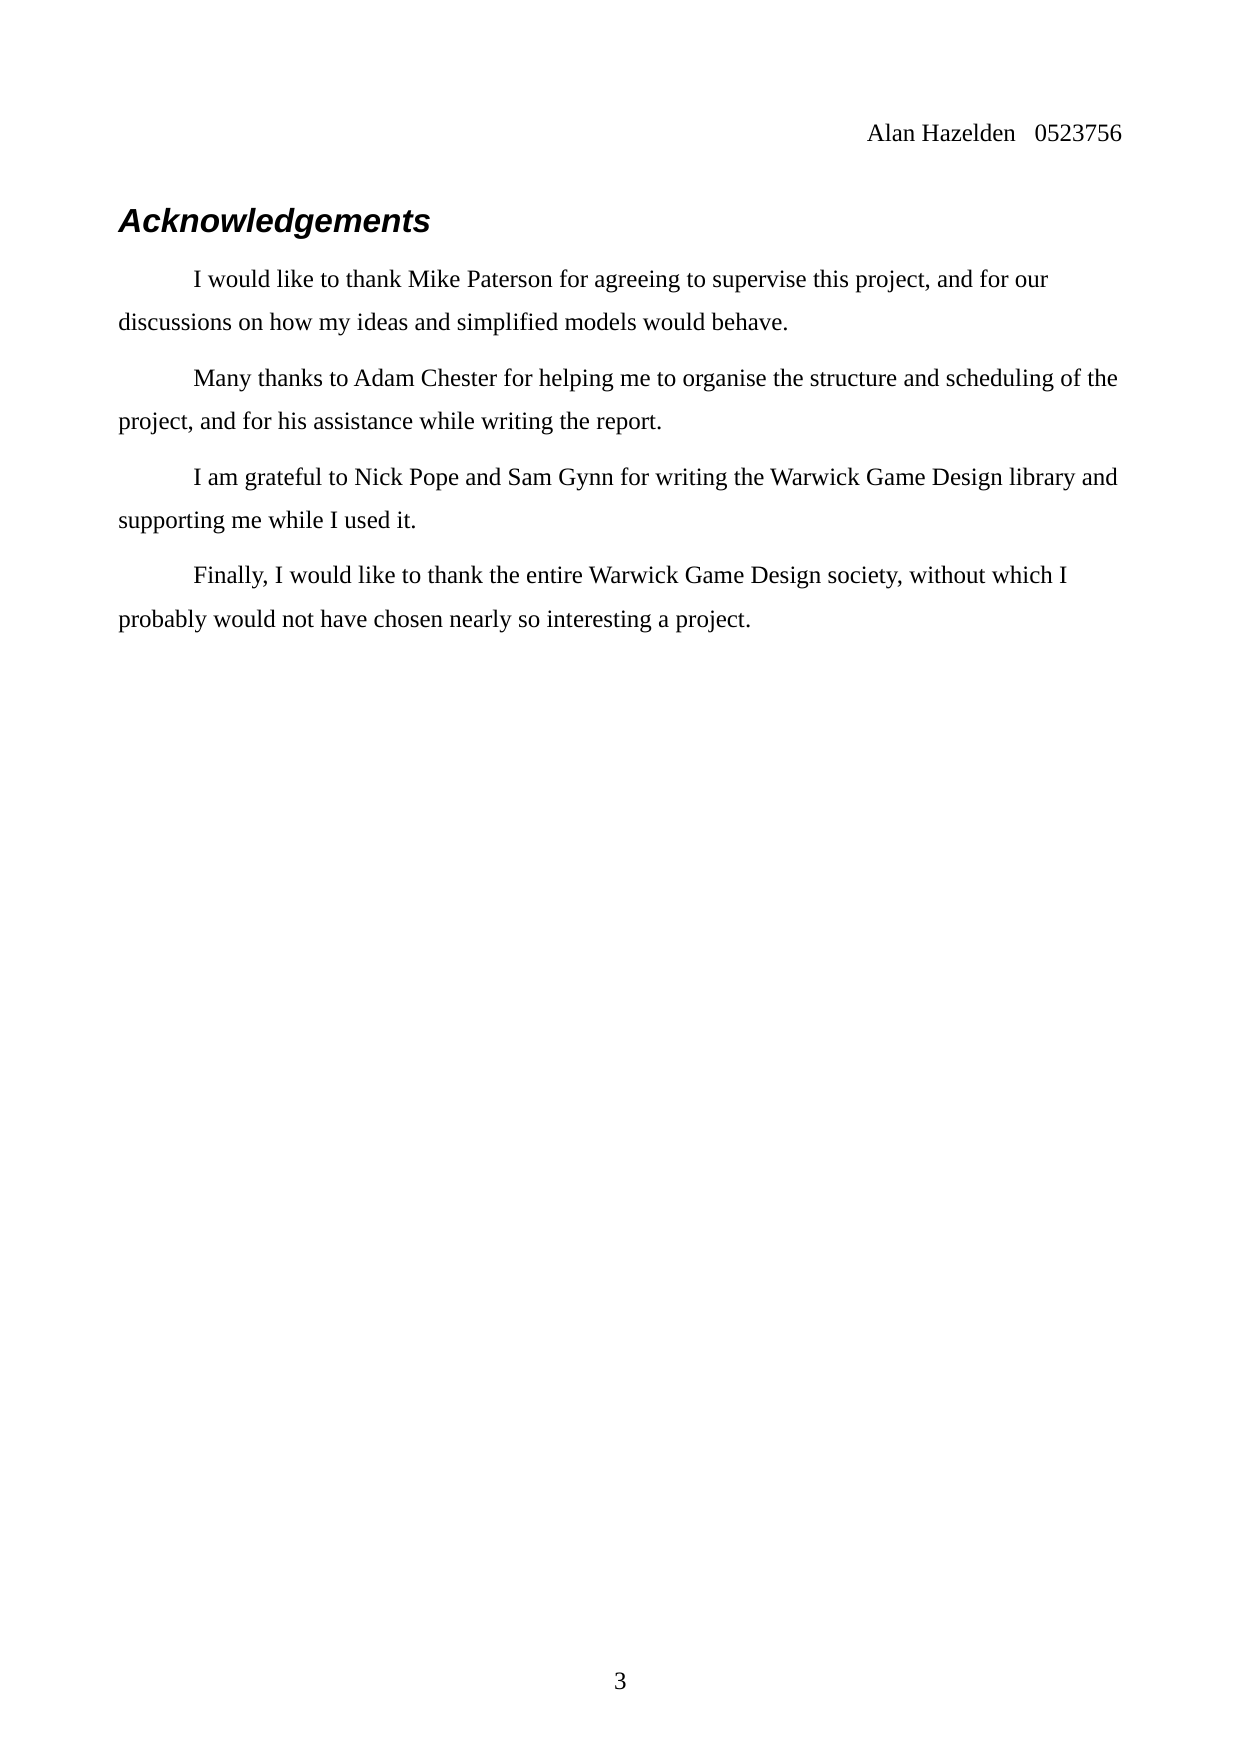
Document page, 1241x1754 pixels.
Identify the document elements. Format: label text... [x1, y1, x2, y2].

text I would like to thank Mike Paterson for agreeing to supervise this project, and for our discussions on how my ideas and simplified models would behave. [118, 264, 1122, 336]
text Finally, I would like to thank the entire Warwick Game Design society, without which I probably would not have chosen nearly so interesting a project. [118, 561, 1122, 632]
text I am grateful to Nick Pope and Sam Gynn for writing the Warwick Game Design library and supporting me while I used it. [118, 462, 1122, 534]
text Many thanks to Adam Chester for helping me to organise the structure and scheduling of the project, and for his assistance while writing the report. [118, 363, 1122, 435]
subtitle Acknowledgements [118, 201, 1122, 239]
